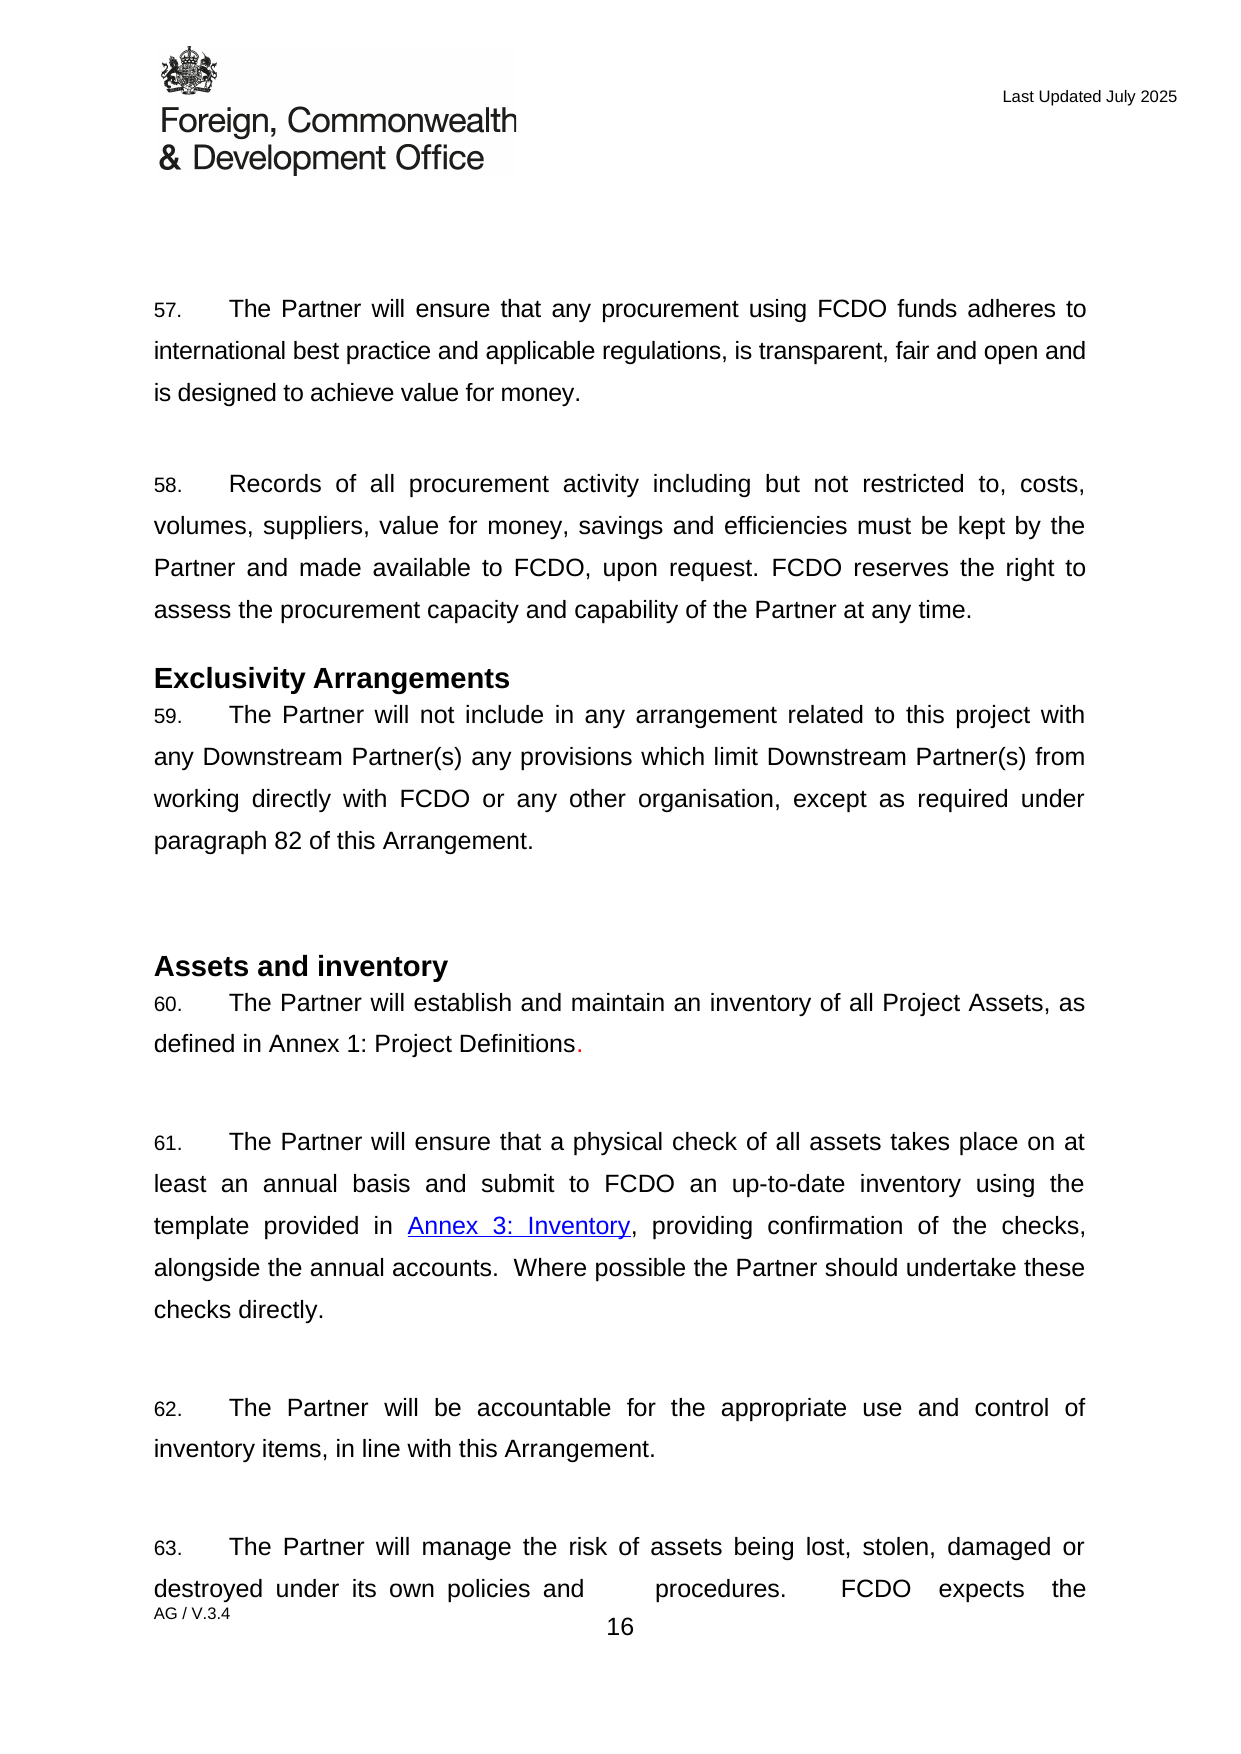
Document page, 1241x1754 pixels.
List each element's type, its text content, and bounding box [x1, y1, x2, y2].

list The Partner will not include in any arrangement related to this project with any Downstream Partner(s) any provisions which limit Downstream Partner(s) from working directly with FCDO or any other organisation, except as required under paragraph 82 of this Arrangement. [153, 701, 1087, 855]
list The Partner will ensure that any procurement using FCDO funds adheres to international best practice and applicable regulations, is transparent, fair and open and is designed to achieve value for money. [153, 295, 1087, 407]
list The Partner will establish and maintain an inventory of all Project Assets, as defined in Annex 1: Project Definitions. [153, 988, 1087, 1058]
list The Partner will manage the risk of assets being lost, stolen, damaged or destroyed under its own policies and procedures. FCDO expects the [153, 1533, 1087, 1603]
picture [157, 46, 517, 176]
list The Partner will be accountable for the appropriate use and control of inventory items, in line with this Arrangement. [153, 1393, 1087, 1463]
subtitle Exclusivity Arrangements [153, 662, 1087, 695]
list Records of all procurement activity including but not restricted to, costs, volumes, suppliers, value for money, savings and efficiencies must be kept by the Partner and made available to FCDO, upon request. FCDO reserves the right to assess the procurement capacity and capability of the Partner at any time. [153, 470, 1087, 623]
subtitle Assets and inventory [153, 949, 1087, 982]
list The Partner will ensure that a physical check of all assets takes place on at least an annual basis and submit to FCDO an up-to-date inventory using the template provided in Annex 3: Inventory, providing confirmation of the checks, alongside the annual accounts. Where possible the Partner should undertake these checks directly. [153, 1128, 1087, 1323]
